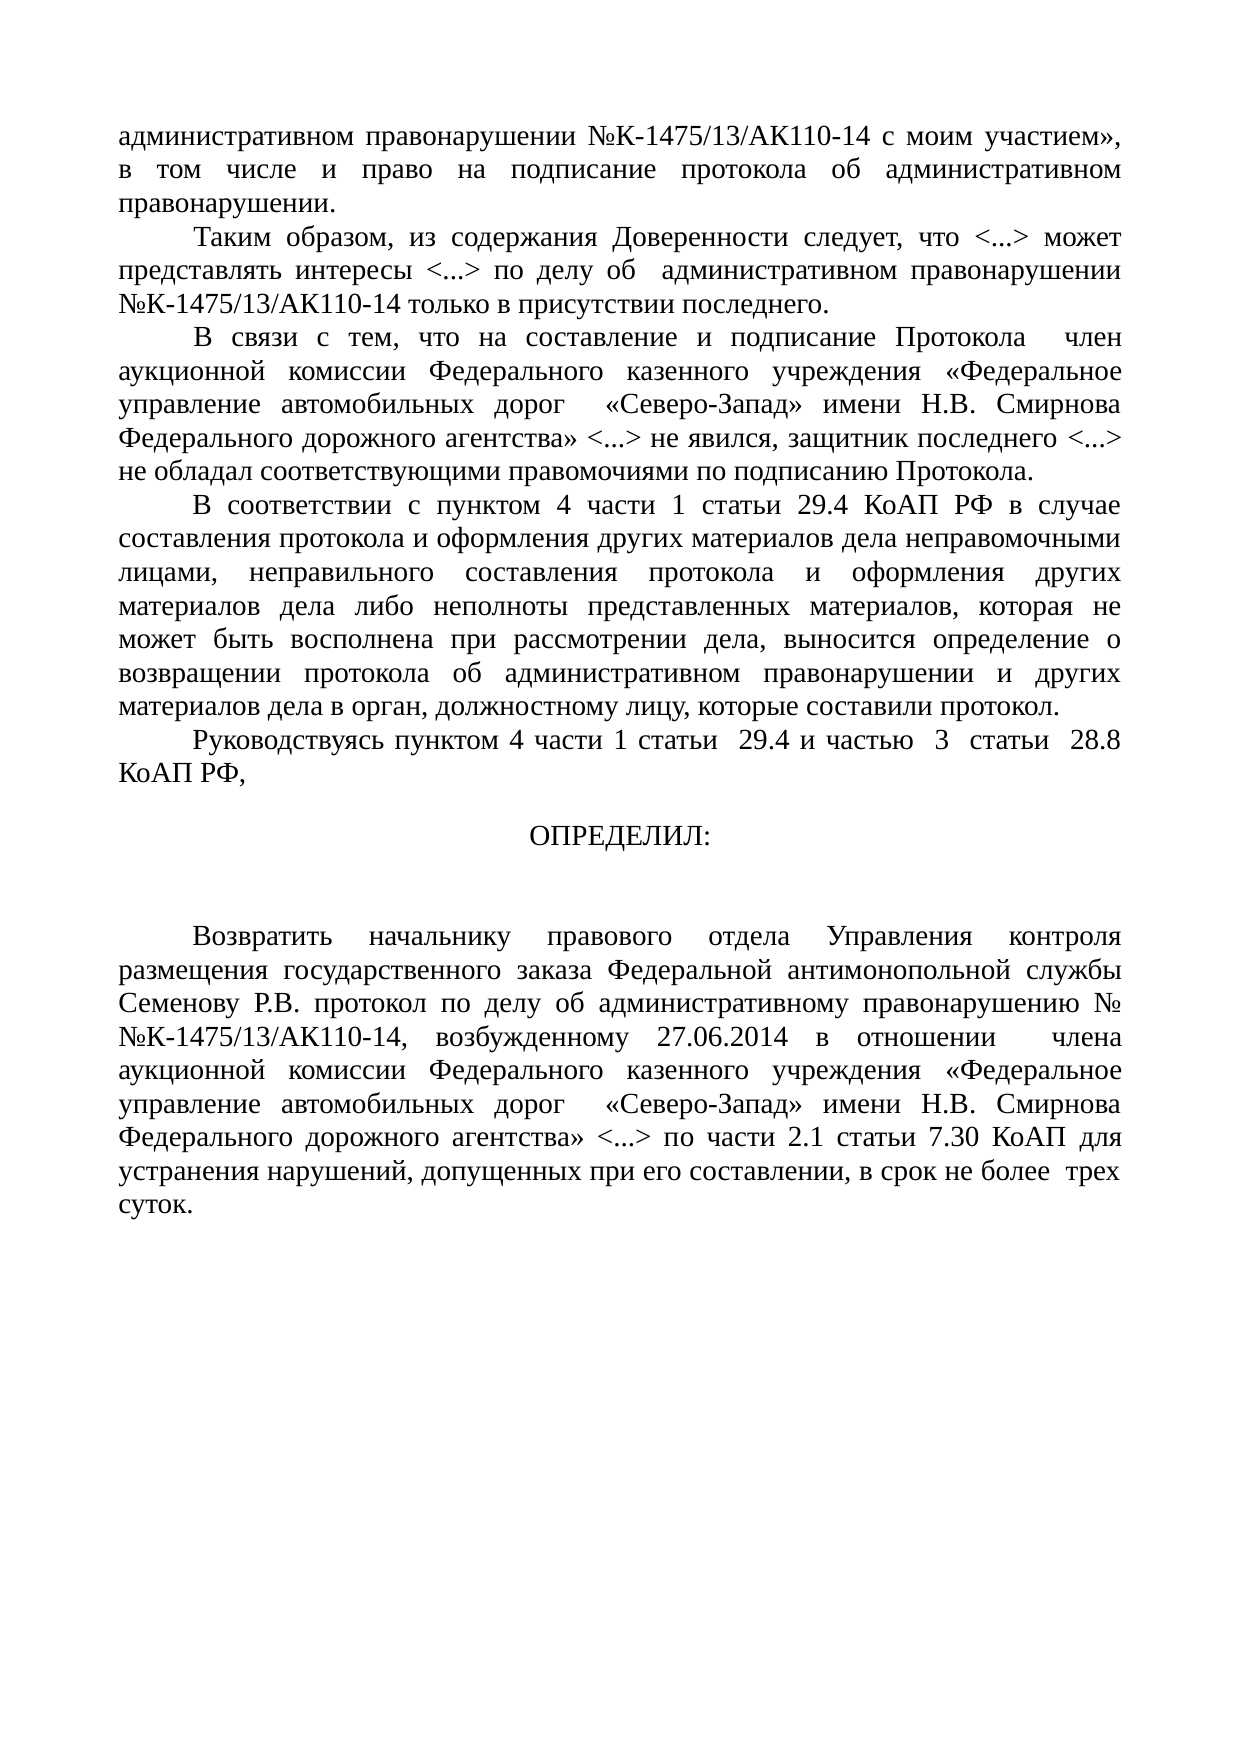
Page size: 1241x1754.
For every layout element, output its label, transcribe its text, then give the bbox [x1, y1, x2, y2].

text административном правонарушении №К-1475/13/АК110-14 с моим участием», в том числе и право на подписание протокола об административном правонарушении. [118, 118, 1122, 219]
text Таким образом, из содержания Доверенности следует, что <...> может представлять интересы <...> по делу об административном правонарушении №К-1475/13/АК110-14 только в присутствии последнего. [118, 219, 1122, 319]
text ОПРЕДЕЛИЛ: [118, 818, 1122, 851]
text В связи с тем, что на составление и подписание Протокола член аукционной комиссии Федерального казенного учреждения «Федеральное управление автомобильных дорог «Северо-Запад» имени Н.В. Смирнова Федерального дорожного агентства» <...> не явился, защитник последнего <...> не обладал соответствующими правомочиями по подписанию Протокола. [118, 319, 1122, 487]
text Возвратить начальнику правового отдела Управления контроля размещения государственного заказа Федеральной антимонопольной службы Семенову Р.В. протокол по делу об административному правонарушению №№К-1475/13/АК110-14, возбужденному 27.06.2014 в отношении члена аукционной комиссии Федерального казенного учреждения «Федеральное управление автомобильных дорог «Северо-Запад» имени Н.В. Смирнова Федерального дорожного агентства» <...> по части 2.1 статьи 7.30 КоАП для устранения нарушений, допущенных при его составлении, в срок не более трех суток. [118, 918, 1122, 1220]
text Руководствуясь пунктом 4 части 1 статьи 29.4 и частью 3 статьи 28.8 КоАП РФ, [118, 722, 1122, 789]
text В соответствии с пунктом 4 части 1 статьи 29.4 КоАП РФ в случае составления протокола и оформления других материалов дела неправомочными лицами, неправильного составления протокола и оформления других материалов дела либо неполноты представленных материалов, которая не может быть восполнена при рассмотрении дела, выносится определение о возвращении протокола об административном правонарушении и других материалов дела в орган, должностному лицу, которые составили протокол. [118, 487, 1122, 722]
